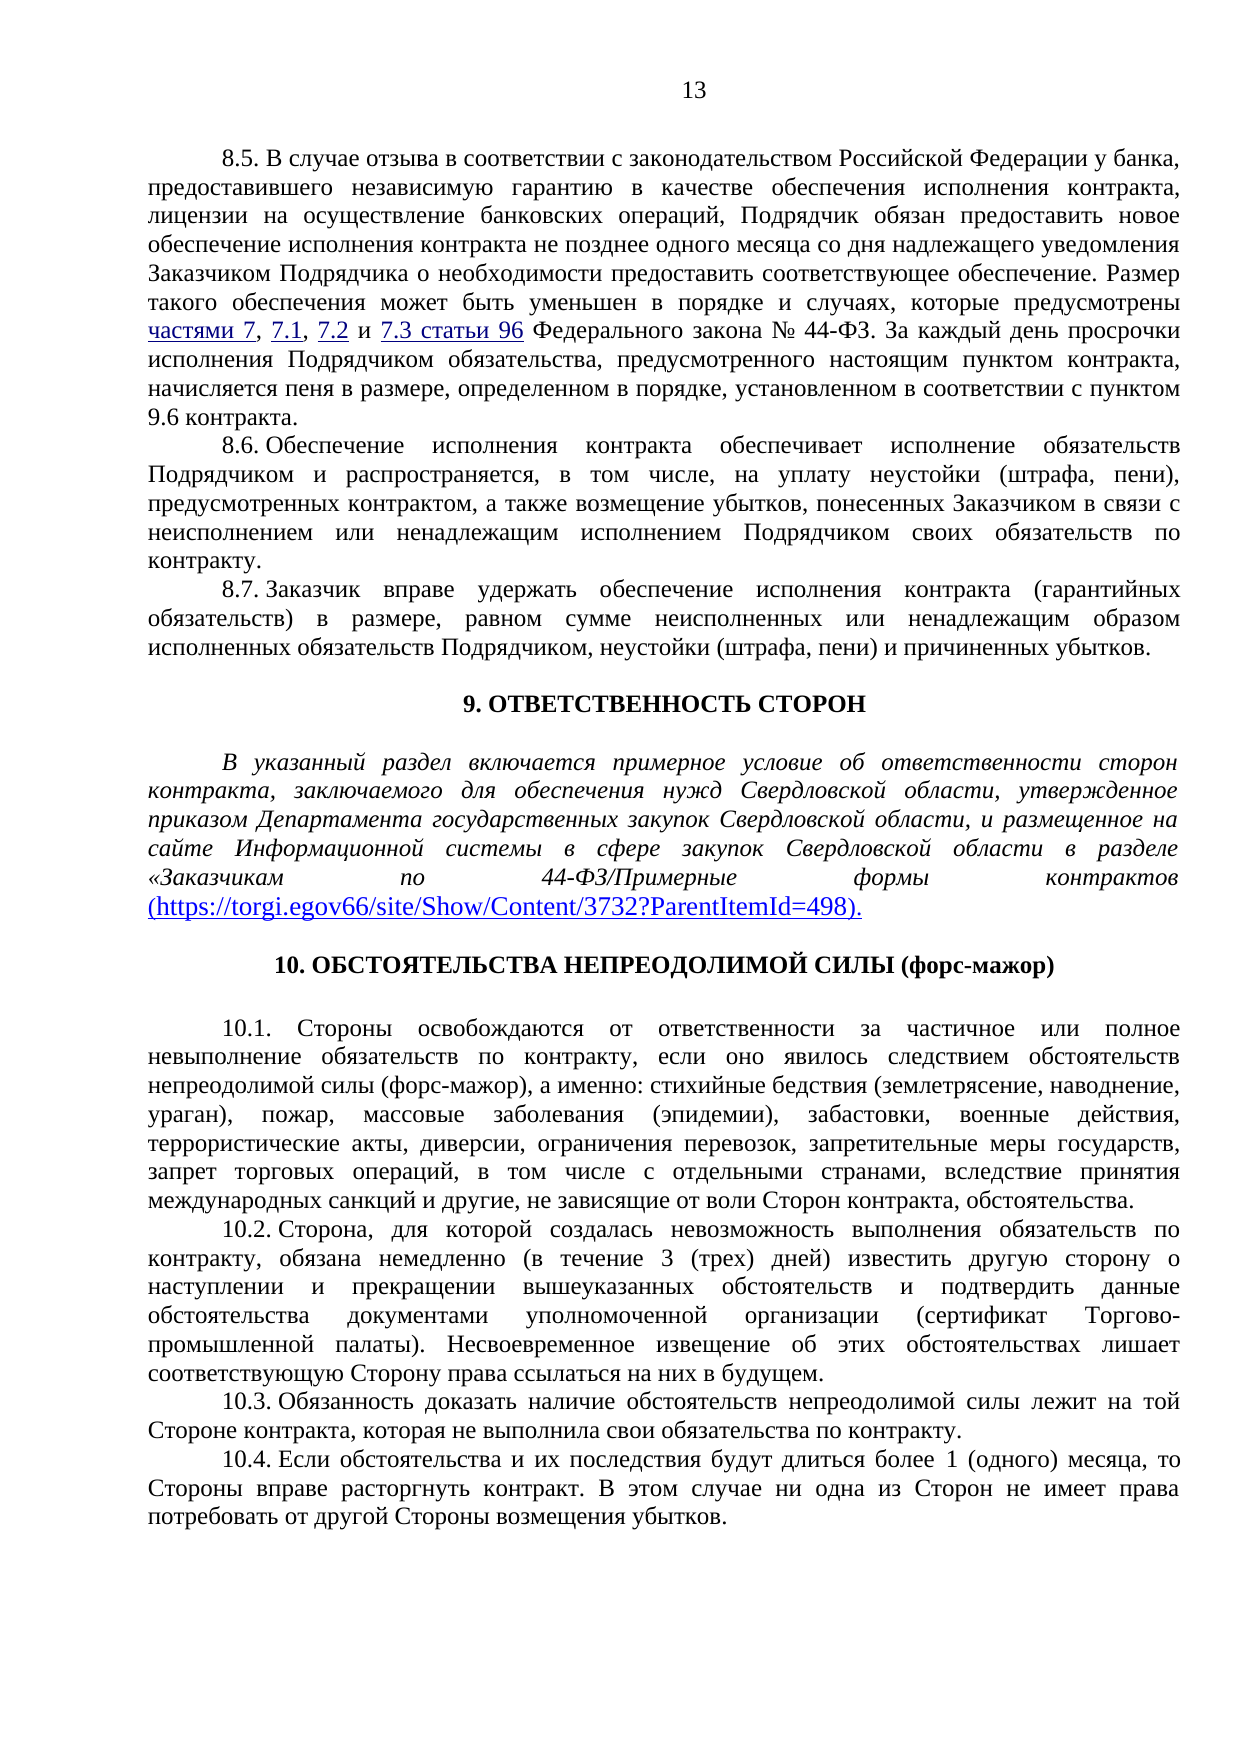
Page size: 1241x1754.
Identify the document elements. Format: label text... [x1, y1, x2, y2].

text 10. ОБСТОЯТЕЛЬСТВА НЕПРЕОДОЛИМОЙ СИЛЫ (форс-мажор) [148, 950, 1181, 979]
text 9. ОТВЕТСТВЕННОСТЬ СТОРОН [148, 689, 1181, 718]
text 10.3. Обязанность доказать наличие обстоятельств непреодолимой силы лежит на той Стороне контракта, которая не выполнила свои обязательства по контракту. [148, 1386, 1181, 1444]
text 8.5. В случае отзыва в соответствии с законодательством Российской Федерации у банка, предоставившего независимую гарантию в качестве обеспечения исполнения контракта, лицензии на осуществление банковских операций, Подрядчик обязан предоставить новое обеспечение исполнения контракта не позднее одного месяца со дня надлежащего уведомления Заказчиком Подрядчика о необходимости предоставить соответствующее обеспечение. Размер такого обеспечения может быть уменьшен в порядке и случаях, которые предусмотрены частями 7, 7.1, 7.2 и 7.3 статьи 96 Федерального закона № 44-ФЗ. За каждый день просрочки исполнения Подрядчиком обязательства, предусмотренного настоящим пунктом контракта, начисляется пеня в размере, определенном в порядке, установленном в соответствии с пунктом 9.6 контракта. [148, 143, 1181, 431]
text 10.2. Сторона, для которой создалась невозможность выполнения обязательств по контракту, обязана немедленно (в течение 3 (трех) дней) известить другую сторону о наступлении и прекращении вышеуказанных обстоятельств и подтвердить данные обстоятельства документами уполномоченной организации (сертификат Торгово-промышленной палаты). Несвоевременное извещение об этих обстоятельствах лишает соответствующую Сторону права ссылаться на них в будущем. [148, 1214, 1181, 1386]
text 8.6. Обеспечение исполнения контракта обеспечивает исполнение обязательств Подрядчиком и распространяется, в том числе, на уплату неустойки (штрафа, пени), предусмотренных контрактом, а также возмещение убытков, понесенных Заказчиком в связи с неисполнением или ненадлежащим исполнением Подрядчиком своих обязательств по контракту. [148, 431, 1181, 574]
text 10.1. Стороны освобождаются от ответственности за частичное или полное невыполнение обязательств по контракту, если оно явилось следствием обстоятельств непреодолимой силы (форс-мажор), а именно: стихийные бедствия (землетрясение, наводнение, ураган), пожар, массовые заболевания (эпидемии), забастовки, военные действия, террористические акты, диверсии, ограничения перевозок, запретительные меры государств, запрет торговых операций, в том числе с отдельными странами, вследствие принятия международных санкций и другие, не зависящие от воли Сторон контракта, обстоятельства. [148, 1013, 1181, 1214]
text В указанный раздел включается примерное условие об ответственности сторон контракта, заключаемого для обеспечения нужд Свердловской области, утвержденное приказом Департамента государственных закупок Свердловской области, и размещенное на сайте Информационной системы в сфере закупок Свердловской области в разделе «Заказчикам по 44-ФЗ/Примерные формы контрактов (https://torgi.egov66/site/Show/Content/3732?ParentItemId=498). [148, 747, 1181, 922]
text 8.7. Заказчик вправе удержать обеспечение исполнения контракта (гарантийных обязательств) в размере, равном сумме неисполненных или ненадлежащим образом исполненных обязательств Подрядчиком, неустойки (штрафа, пени) и причиненных убытков. [148, 574, 1181, 661]
text 10.4. Если обстоятельства и их последствия будут длиться более 1 (одного) месяца, то Стороны вправе расторгнуть контракт. В этом случае ни одна из Сторон не имеет права потребовать от другой Стороны возмещения убытков. [148, 1444, 1181, 1530]
